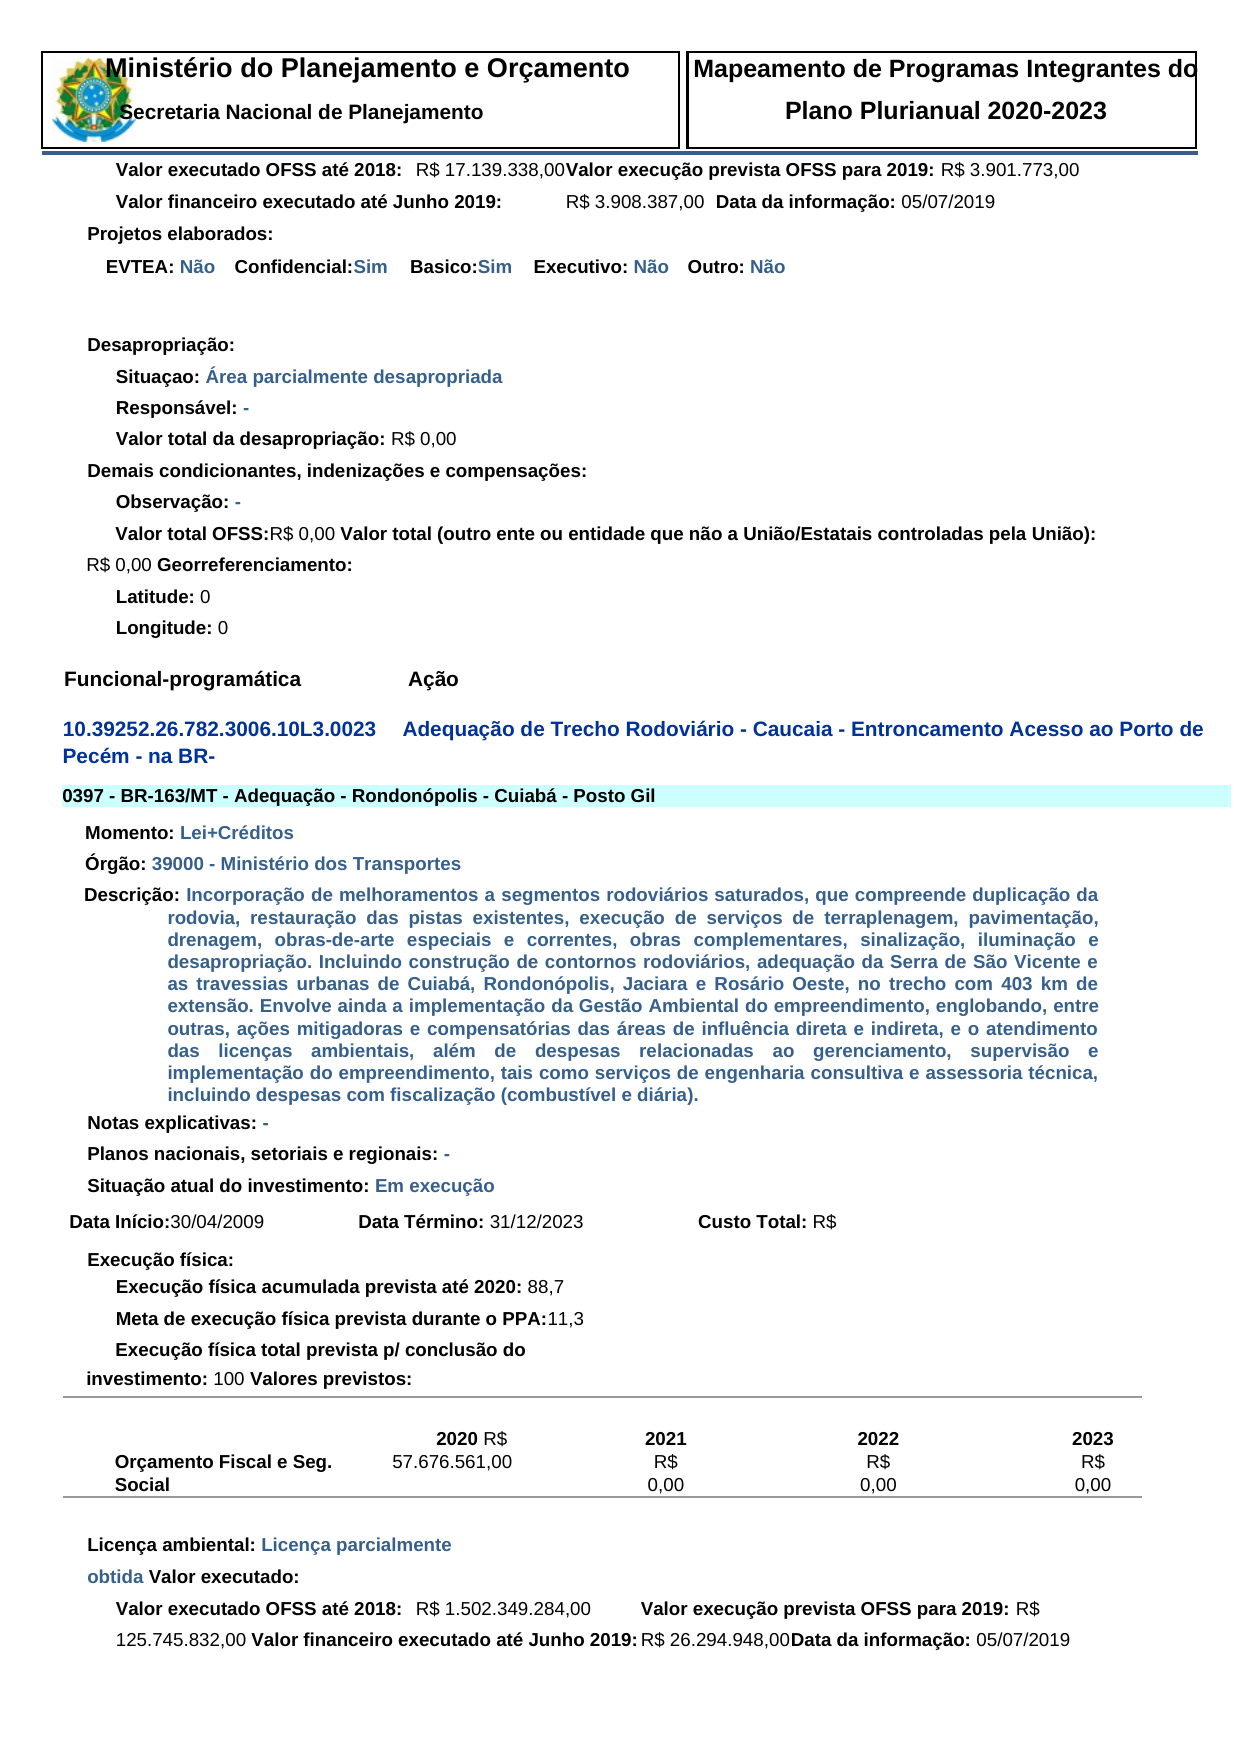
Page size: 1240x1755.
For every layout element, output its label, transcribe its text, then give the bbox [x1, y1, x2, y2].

text Notas explicativas: - [87, 1112, 1123, 1133]
table_header 2020 R$ 57.676.561,00 [392, 1428, 612, 1496]
table_header 2023 R$ 0,00 [971, 1428, 1119, 1496]
table_header 2021 R$ 0,00 [613, 1428, 708, 1496]
text 10.39252.26.782.3006.10L3.0023 Adequação de Trecho Rodoviário - Caucaia - Entroncamento Acesso ao Porto de Pecém - na BR- [62, 714, 1231, 768]
text Órgão: 39000 - Ministério dos Transportes [85, 853, 1224, 875]
text Projetos elaborados: [87, 222, 1123, 244]
text Observação: - [116, 491, 1123, 512]
table_header 2022 R$ 0,00 [708, 1428, 971, 1496]
table_header Orçamento Fiscal e Seg. Social [115, 1428, 392, 1496]
text 0397 - BR-163/MT - Adequação - Rondonópolis - Cuiabá - Posto Gil [62, 785, 1231, 807]
text Execução física acumulada prevista até 2020: 88,7 [116, 1276, 1123, 1298]
text Meta de execução física prevista durante o PPA:11,3 [116, 1307, 1123, 1329]
text Demais condicionantes, indenizações e compensações: [87, 459, 1123, 481]
text Valor total da desapropriação: R$ 0,00 [116, 428, 1123, 449]
text Responsável: - [116, 397, 1123, 418]
text Valor total OFSS:R$ 0,00 Valor total (outro ente ou entidade que não a União/Estatais controladas pela União): R$ 0,00 Georreferenciamento: [86, 522, 1123, 576]
text Licença ambiental: Licença parcialmente obtida Valor executado: [87, 1534, 478, 1587]
text Situaçao: Área parcialmente desapropriada [116, 366, 1224, 387]
text Descrição: Incorporação de melhoramentos a segmentos rodoviários saturados, que compreende duplicação da rodovia, restauração das pistas existentes, execução de serviços de terraplenagem, pavimentação, drenagem, obras-de-arte especiais e correntes, obras complementares, sinalização, iluminação e desapropriação. Incluindo construção de contornos rodoviários, adequação da Serra de São Vicente e as travessias urbanas de Cuiabá, Rondonópolis, Jaciara e Rosário Oeste, no trecho com 403 km de extensão. Envolve ainda a implementação da Gestão Ambiental do empreendimento, englobando, entre outras, ações mitigadoras e compensatórias das áreas de influência direta e indireta, e o atendimento das licenças ambientais, além de despesas relacionadas ao gerenciamento, supervisão e implementação do empreendimento, tais como serviços de engenharia consultiva e assessoria técnica, incluindo despesas com fiscalização (combustível e diária). [84, 884, 1099, 1106]
text Valor executado OFSS até 2018: R$ 17.139.338,00 Valor execução prevista OFSS para 2019: R$ 3.901.773,00 Valor financeiro executado até Junho 2019: R$ 3.908.387,00 Data da informação: 05/07/2019 [116, 159, 1123, 212]
text Execução física: [87, 1249, 1123, 1271]
subtitle Funcional-programática Ação [62, 664, 1231, 692]
text Longitude: 0 [116, 617, 1123, 639]
text Momento: Lei+Créditos [85, 822, 1224, 844]
text Data Início:30/04/2009 Data Término: 31/12/2023 Custo Total: R$ [62, 1206, 1231, 1234]
text Situação atual do investimento: Em execução [87, 1174, 1123, 1196]
text Planos nacionais, setoriais e regionais: - [87, 1143, 1123, 1165]
text Desapropriação: [87, 334, 1123, 356]
text EVTEA: Não Confidencial:Sim Basico:Sim Executivo: Não Outro: Não [62, 251, 1231, 279]
text Latitude: 0 [116, 586, 1123, 607]
text Valor executado OFSS até 2018: R$ 1.502.349.284,00 Valor execução prevista OFSS para 2019: R$ 125.745.832,00 Valor financeiro executado até Junho 2019: R$ 26.294.948,00 Data da informação: 05/07/2019 [116, 1597, 1123, 1651]
text Execução física total prevista p/ conclusão do investimento: 100 Valores previstos: [86, 1339, 639, 1389]
